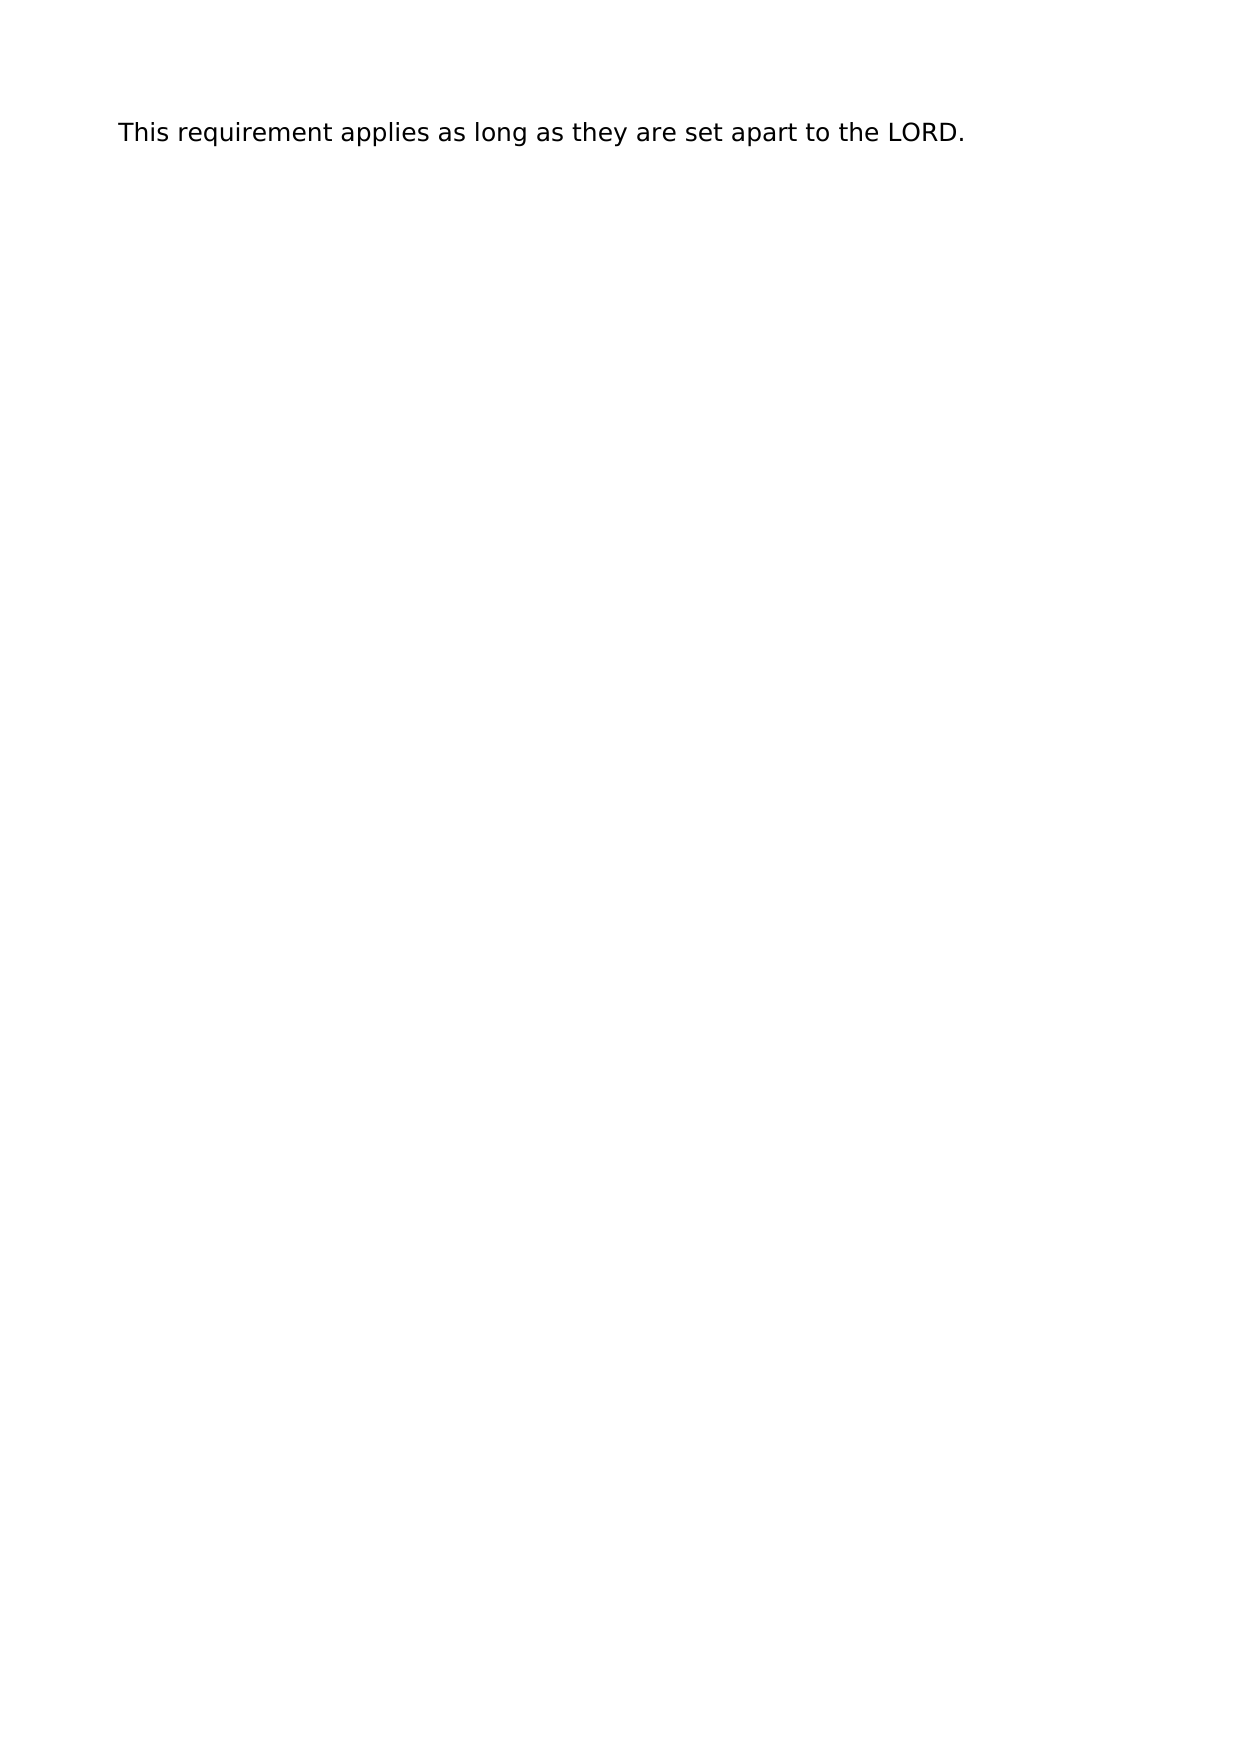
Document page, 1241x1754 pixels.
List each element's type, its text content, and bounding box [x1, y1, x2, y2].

text This requirement applies as long as they are set apart to the LORD. [118, 118, 1122, 147]
